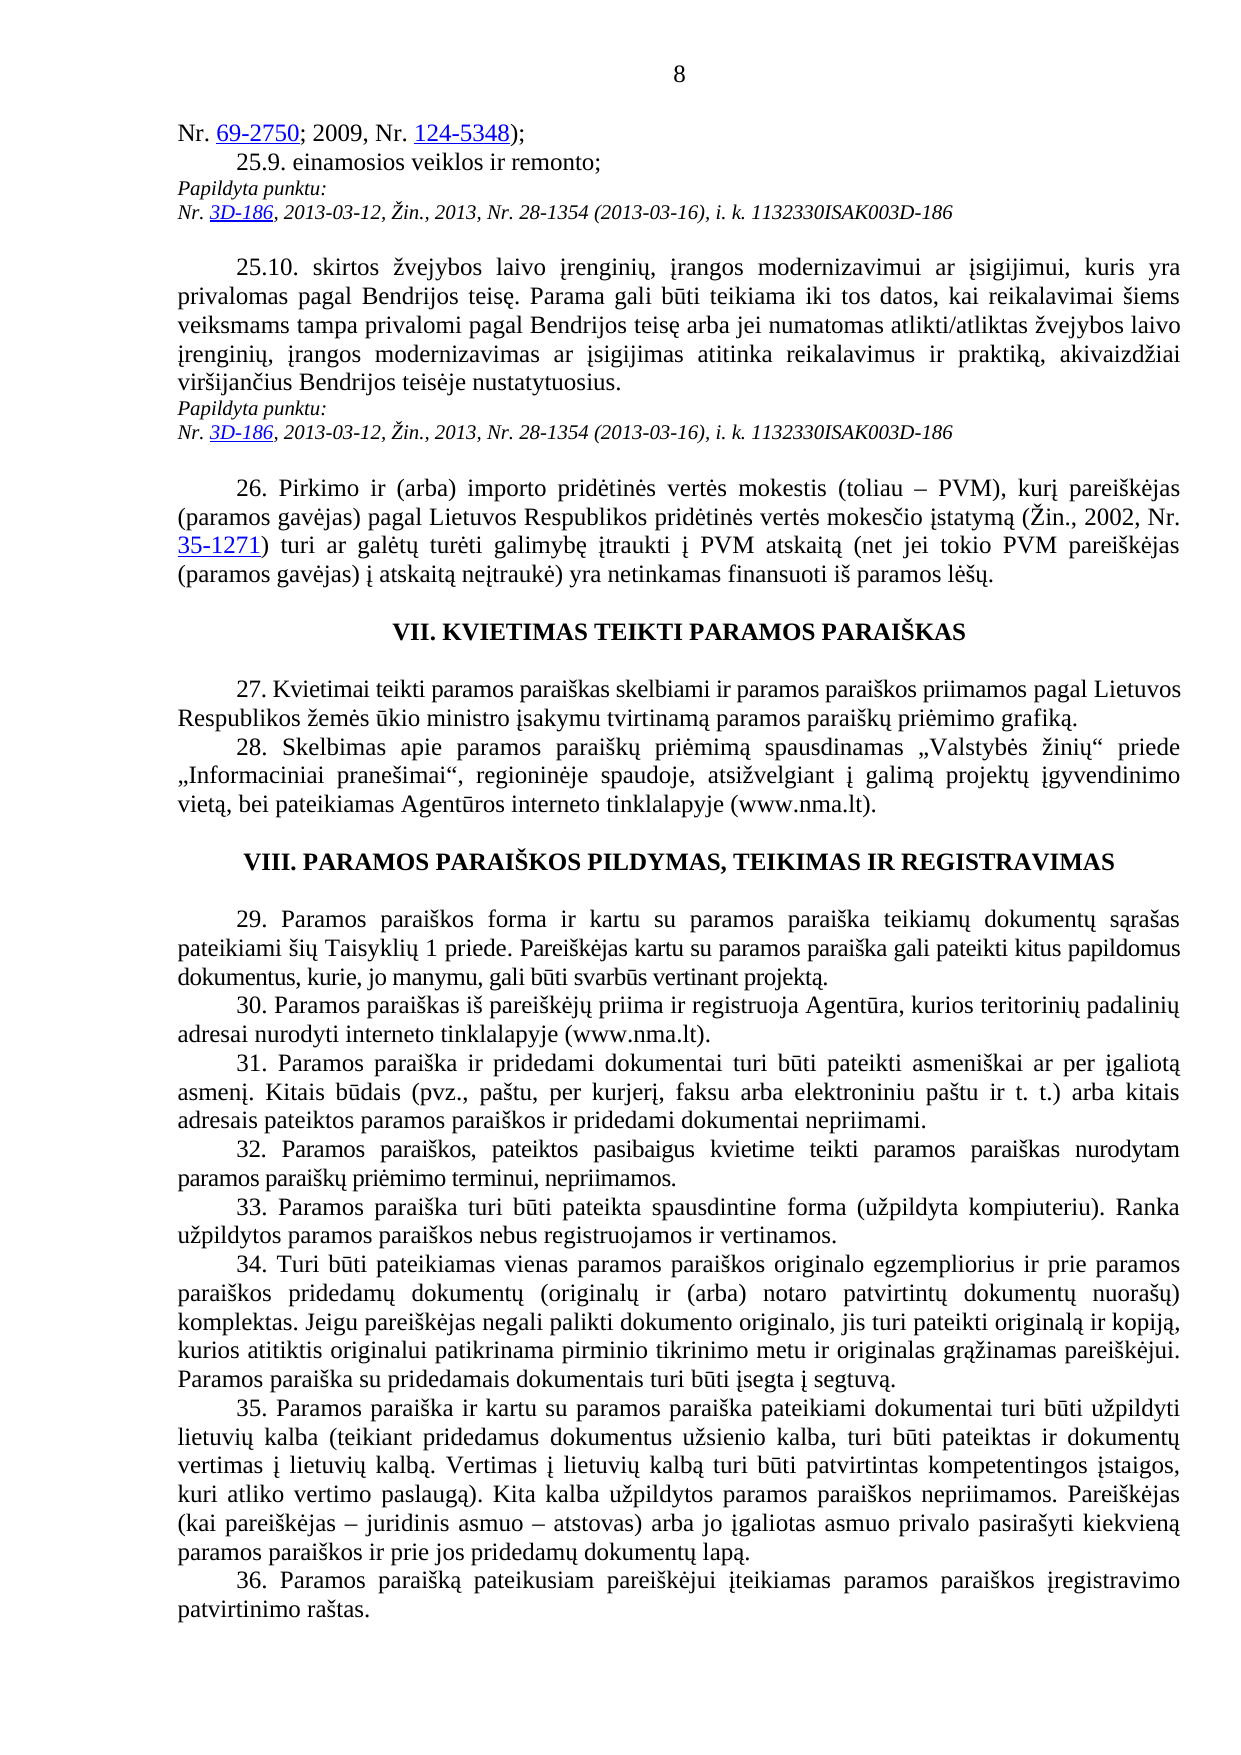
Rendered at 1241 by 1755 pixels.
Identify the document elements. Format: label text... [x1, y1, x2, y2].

text 31. Paramos paraiška ir pridedami dokumentai turi būti pateikti asmeniškai ar per įgaliotą asmenį. Kitais būdais (pvz., paštu, per kurjerį, faksu arba elektroniniu paštu ir t. t.) arba kitais adresais pateiktos paramos paraiškos ir pridedami dokumentai nepriimami. [177, 1048, 1181, 1134]
text 36. Paramos paraišką pateikusiam pareiškėjui įteikiamas paramos paraiškos įregistravimo patvirtinimo raštas. [177, 1566, 1181, 1623]
text Nr. 3D-186, 2013-03-12, Žin., 2013, Nr. 28-1354 (2013-03-16), i. k. 1132330ISAK003D-186 [177, 420, 1181, 444]
text 27. Kvietimai teikti paramos paraiškas skelbiami ir paramos paraiškos priimamos pagal Lietuvos Respublikos žemės ūkio ministro įsakymu tvirtinamą paramos paraiškų priėmimo grafiką. [177, 674, 1181, 732]
text Papildyta punktu: [177, 176, 1181, 200]
text 29. Paramos paraiškos forma ir kartu su paramos paraiška teikiamų dokumentų sąrašas pateikiami šių Taisyklių 1 priede. Pareiškėjas kartu su paramos paraiška gali pateikti kitus papildomus dokumentus, kurie, jo manymu, gali būti svarbūs vertinant projektą. [177, 904, 1181, 991]
text Papildyta punktu: [177, 396, 1181, 420]
text VII. KVIETIMAS TEIKTI PARAMOS PARAIŠKAS [177, 617, 1181, 646]
text 25.10. skirtos žvejybos laivo įrenginių, įrangos modernizavimui ar įsigijimui, kuris yra privalomas pagal Bendrijos teisę. Parama gali būti teikiama iki tos datos, kai reikalavimai šiems veiksmams tampa privalomi pagal Bendrijos teisę arba jei numatomas atlikti/atliktas žvejybos laivo įrenginių, įrangos modernizavimas ar įsigijimas atitinka reikalavimus ir praktiką, akivaizdžiai viršijančius Bendrijos teisėje nustatytuosius. [177, 252, 1181, 396]
text 32. Paramos paraiškos, pateiktos pasibaigus kvietime teikti paramos paraiškas nurodytam paramos paraiškų priėmimo terminui, nepriimamos. [177, 1134, 1181, 1192]
text 33. Paramos paraiška turi būti pateikta spausdintine forma (užpildyta kompiuteriu). Ranka užpildytos paramos paraiškos nebus registruojamos ir vertinamos. [177, 1192, 1181, 1249]
text 26. Pirkimo ir (arba) importo pridėtinės vertės mokestis (toliau – PVM), kurį pareiškėjas (paramos gavėjas) pagal Lietuvos Respublikos pridėtinės vertės mokesčio įstatymą (Žin., 2002, Nr. 35-1271) turi ar galėtų turėti galimybę įtraukti į PVM atskaitą (net jei tokio PVM pareiškėjas (paramos gavėjas) į atskaitą neįtraukė) yra netinkamas finansuoti iš paramos lėšų. [177, 473, 1181, 588]
text Nr. 3D-186, 2013-03-12, Žin., 2013, Nr. 28-1354 (2013-03-16), i. k. 1132330ISAK003D-186 [177, 200, 1181, 224]
text 30. Paramos paraiškas iš pareiškėjų priima ir registruoja Agentūra, kurios teritorinių padalinių adresai nurodyti interneto tinklalapyje (www.nma.lt). [177, 991, 1181, 1048]
text Nr. 69-2750; 2009, Nr. 124-5348); [177, 118, 1181, 147]
text 34. Turi būti pateikiamas vienas paramos paraiškos originalo egzempliorius ir prie paramos paraiškos pridedamų dokumentų (originalų ir (arba) notaro patvirtintų dokumentų nuorašų) komplektas. Jeigu pareiškėjas negali palikti dokumento originalo, jis turi pateikti originalą ir kopiją, kurios atitiktis originalui patikrinama pirminio tikrinimo metu ir originalas grąžinamas pareiškėjui. Paramos paraiška su pridedamais dokumentais turi būti įsegta į segtuvą. [177, 1249, 1181, 1393]
text 25.9. einamosios veiklos ir remonto; [177, 147, 1181, 176]
text 35. Paramos paraiška ir kartu su paramos paraiška pateikiami dokumentai turi būti užpildyti lietuvių kalba (teikiant pridedamus dokumentus užsienio kalba, turi būti pateiktas ir dokumentų vertimas į lietuvių kalbą. Vertimas į lietuvių kalbą turi būti patvirtintas kompetentingos įstaigos, kuri atliko vertimo paslaugą). Kita kalba užpildytos paramos paraiškos nepriimamos. Pareiškėjas (kai pareiškėjas – juridinis asmuo – atstovas) arba jo įgaliotas asmuo privalo pasirašyti kiekvieną paramos paraiškos ir prie jos pridedamų dokumentų lapą. [177, 1393, 1181, 1566]
text 28. Skelbimas apie paramos paraiškų priėmimą spausdinamas „Valstybės žinių“ priede „Informaciniai pranešimai“, regioninėje spaudoje, atsižvelgiant į galimą projektų įgyvendinimo vietą, bei pateikiamas Agentūros interneto tinklalapyje (www.nma.lt). [177, 732, 1181, 818]
text VIII. PARAMOS PARAIŠKOS PILDYMAS, TEIKIMAS IR REGISTRAVIMAS [177, 847, 1181, 876]
